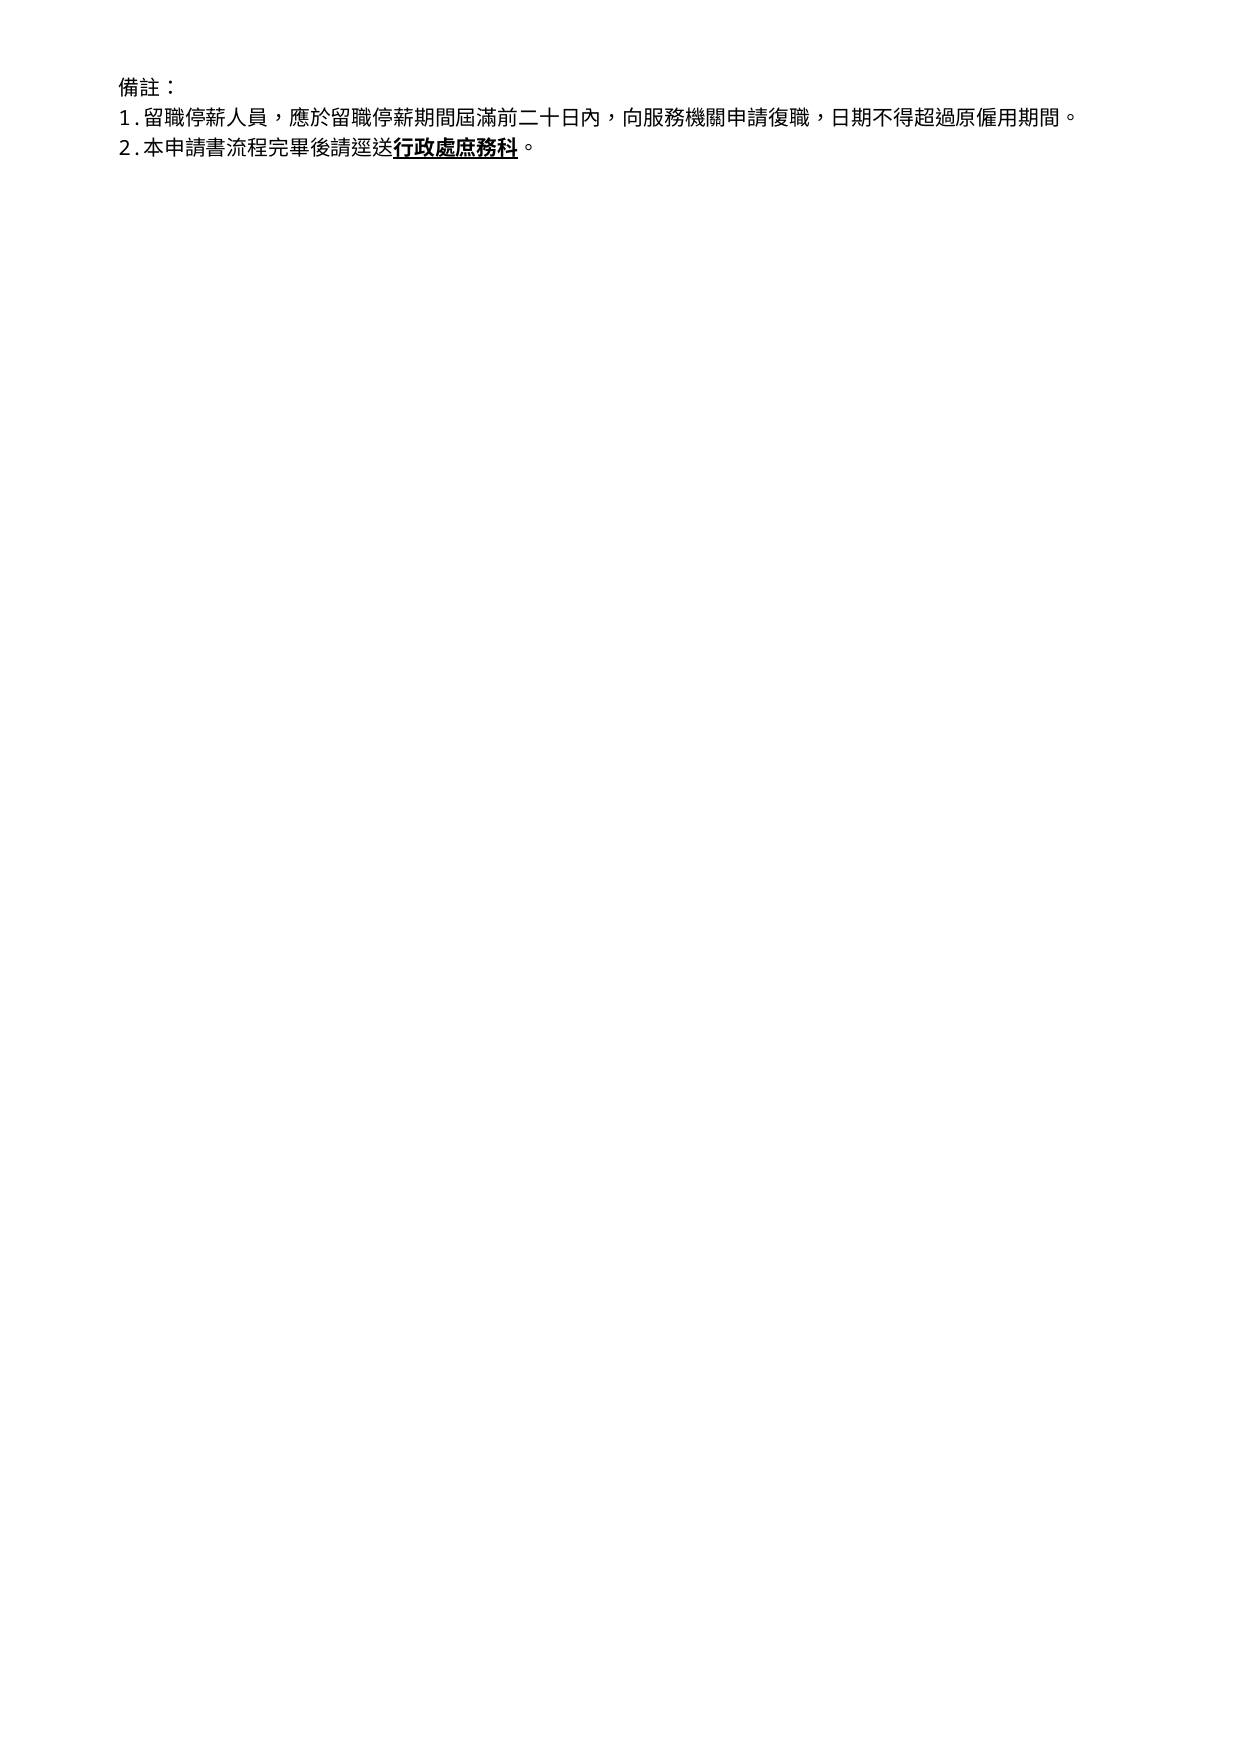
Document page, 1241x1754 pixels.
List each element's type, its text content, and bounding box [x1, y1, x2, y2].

text 2.本申請書流程完畢後請逕送行政處庶務科。 [118, 131, 1122, 162]
text 1.留職停薪人員，應於留職停薪期間屆滿前二十日內，向服務機關申請復職，日期不得超過原僱用期間。 [118, 101, 1122, 131]
text 備註： [118, 71, 1122, 101]
